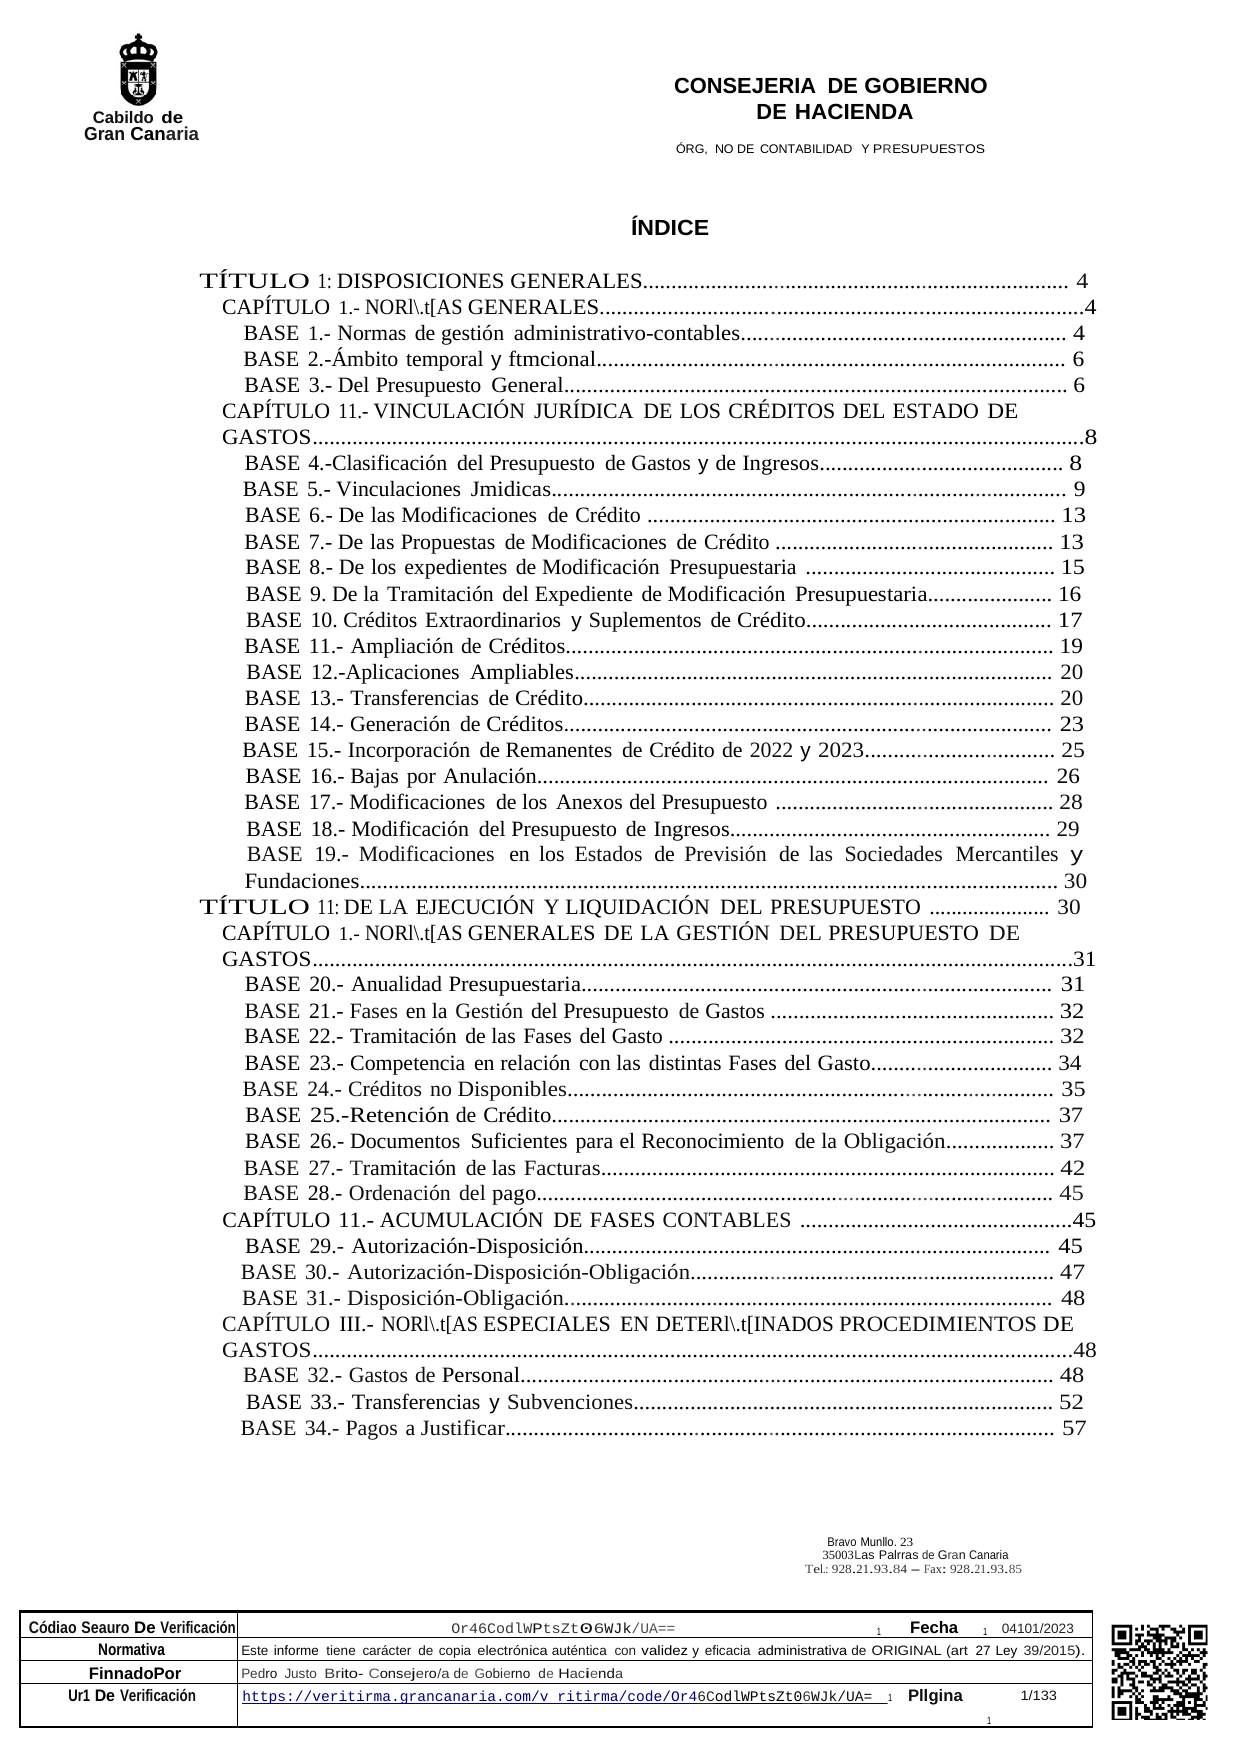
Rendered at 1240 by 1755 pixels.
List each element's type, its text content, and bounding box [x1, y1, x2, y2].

text BASE 30.- Autorización-Disposición-Obligación................................................................ 47 [240, 1259, 1086, 1284]
text BASE 2.-Ámbito temporal y ftmcional.................................................................................. 6 [240, 346, 1087, 371]
text BASE 20.- Anualidad Presupuestaria................................................................................... 31 [240, 971, 1090, 996]
text BASE 14.- Generación de Créditos...................................................................................... 23 [240, 711, 1088, 736]
text BASE 23.- Competencia en relación con las distintas Fases del Gasto................................ 34 [240, 1050, 1086, 1075]
text BASE 27.- Tramitación de las Facturas................................................................................ 42 [240, 1155, 1089, 1180]
text BASE 31.- Disposición-Obligación...................................................................................... 48 [240, 1285, 1087, 1310]
table_header Códiao Seauro De Verificación [21, 1613, 237, 1637]
text BASE 4.-Clasificación del Presupuesto de Gastos y de Ingresos........................................... 8 [240, 451, 1086, 475]
text BASE 5.- Vinculaciones Jmidicas.......................................................................................... 9 [240, 476, 1088, 502]
text BASE 8.- De los expedientes de Modificación Presupuestaria ............................................ 15 [240, 554, 1090, 579]
text BASE 24.- Créditos no Disponibles..................................................................................... 35 [240, 1076, 1088, 1101]
text BASE 15.- Incorporación de Remanentes de Crédito de 2022 y 2023................................. 25 [240, 737, 1087, 762]
text 35003Las Palrras de Gran Canaria [8, 1549, 1008, 1562]
text BASE 21.- Fases en la Gestión del Presupuesto de Gastos .................................................. 32 [240, 998, 1088, 1023]
text TÍTULO 11: DE LA EJECUCIÓN Y LIQUIDACIÓN DEL PRESUPUESTO ...................... 30 [199, 894, 1221, 919]
text BASE 22.- Tramitación de las Fases del Gasto .................................................................... 32 [240, 1023, 1088, 1049]
text BASE 10. Créditos Extraordinarios y Suplementos de Crédito........................................... 17 [240, 607, 1088, 632]
text BASE 9. De la Tramitación del Expediente de Modificación Presupuestaria...................... 16 [240, 581, 1087, 606]
text BASE 12.-Aplicaciones Ampliables..................................................................................... 20 [240, 659, 1089, 684]
text CAPÍTULO 11.- ACUMULACIÓN DE FASES CONTABLES ................................................45 [218, 1207, 1100, 1232]
text BASE 18.- Modificación del Presupuesto de Ingresos......................................................... 29 [240, 816, 1086, 841]
text BASE 26.- Documentos Suficientes para el Reconocimiento de la Obligación................... 37 [240, 1128, 1089, 1153]
text CAPÍTULO 1.- NORl\.t[AS GENERALES DE LA GESTIÓN DEL PRESUPUESTO DE GASTOS......................................................................................................................................31 [222, 920, 1104, 971]
table_cell FinnadoPor [21, 1661, 237, 1683]
text BASE 3.- Del Presupuesto General........................................................................................ 6 [240, 372, 1089, 397]
text BASE 19.- Modificaciones en los Estados de Previsión de las Sociedades Mercantiles y [239, 841, 1090, 867]
text BASE 6.- De las Modificaciones de Crédito ........................................................................ 13 [240, 502, 1091, 527]
table_header Or46CodlWPtsZt06WJk/UA== 1 Fecha 1 04101/2023 [238, 1613, 1092, 1637]
text BASE 17.- Modificaciones de los Anexos del Presupuesto ................................................. 28 [240, 789, 1087, 814]
text Fundaciones.......................................................................................................................... 30 [240, 868, 1091, 893]
text BASE 34.- Pagos a Justificar................................................................................................ 57 [240, 1415, 1087, 1440]
text BASE 29.- Autorización-Disposición................................................................................... 45 [240, 1233, 1088, 1258]
text ÍNDICE [625, 215, 714, 240]
table_cell Este informe tiene carácter de copia electrónica auténtica con validez y eficacia administrativa de ORIGINAL (art 27 Ley 39/2015). [238, 1638, 1092, 1660]
text BASE 25.-Retención de Crédito........................................................................................ 37 [240, 1102, 1088, 1128]
text Tel.: 928.21.93.84 - Fax: 928.21.93.85 [8, 1562, 1022, 1576]
table_cell Pedro Justo Brito- Consejero/a de Gobierno de Hacienda [238, 1661, 1092, 1683]
text BASE 7.- De las Propuestas de Modificaciones de Crédito ................................................. 13 [240, 529, 1088, 554]
table_cell Ur1 De Verificación [21, 1684, 237, 1726]
text Bravo Munllo. 23 [8, 1535, 913, 1549]
text BASE 1.- Normas de gestión administrativo-contables......................................................... 4 [240, 320, 1088, 345]
text CAPÍTULO 11.- VINCULACIÓN JURÍDICA DE LOS CRÉDITOS DEL ESTADO DE GASTOS........................................................................................................................................8 [222, 398, 1104, 449]
text BASE 32.- Gastos de Personal.............................................................................................. 48 [240, 1363, 1087, 1388]
text CAPÍTULO III.- NORl\.t[AS ESPECIALES EN DETERl\.t[INADOS PROCEDIMIENTOS DE GASTOS......................................................................................................................................48 [222, 1311, 1103, 1362]
table_cell Normativa [21, 1638, 237, 1660]
table_cell https://veritirma.grancanaria.com/v ritirma/code/Or46CodlWPtsZt06WJk/UA= 1 Pllgina 1/133 1 [238, 1684, 1092, 1726]
text BASE 28.- Ordenación del pago........................................................................................... 45 [240, 1180, 1087, 1206]
text BASE 11.- Ampliación de Créditos...................................................................................... 19 [240, 633, 1087, 658]
text BASE 33.- Transferencias y Subvenciones.......................................................................... 52 [240, 1389, 1090, 1414]
text BASE 13.- Transferencias de Crédito................................................................................... 20 [240, 684, 1088, 710]
text CAPÍTULO 1.- NORl\.t[AS GENERALES.....................................................................................4 [218, 294, 1100, 319]
text BASE 16.- Bajas por Anulación........................................................................................... 26 [240, 763, 1085, 789]
text TÍTULO 1: DISPOSICIONES GENERALES........................................................................... 4 [199, 268, 1221, 293]
